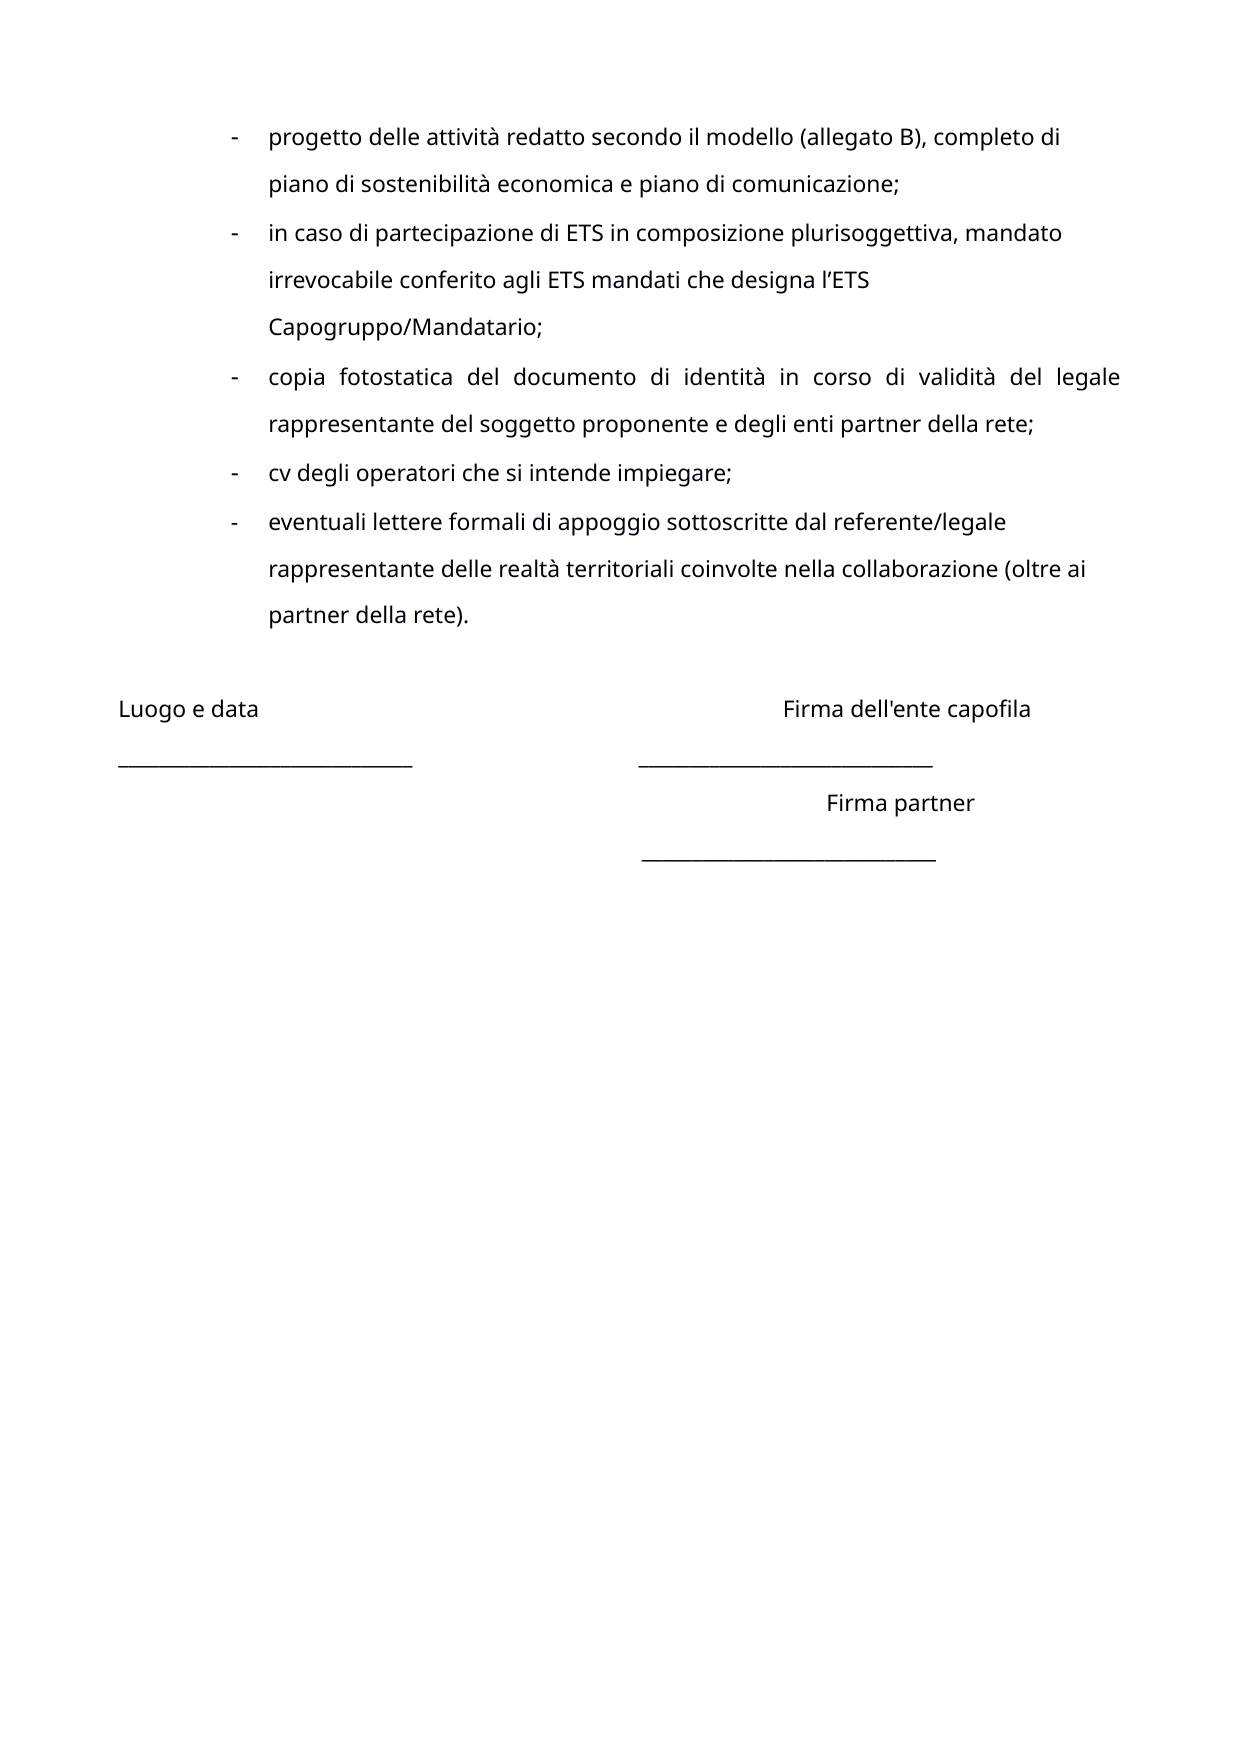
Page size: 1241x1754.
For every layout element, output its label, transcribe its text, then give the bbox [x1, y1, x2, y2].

text _____________________________ [118, 834, 1122, 865]
list cv degli operatori che si intende impiegare; [231, 455, 1122, 489]
text _____________________________ _____________________________ [118, 740, 1122, 771]
list eventuali lettere formali di appoggio sottoscritte dal referente/legale rappresentante delle realtà territoriali coinvolte nella collaborazione (oltre ai partner della rete). [231, 506, 1122, 631]
list in caso di partecipazione di ETS in composizione plurisoggettiva, mandato irrevocabile conferito agli ETS mandati che designa l’ETS Capogruppo/Mandatario; [231, 215, 1122, 342]
text Firma partner [118, 787, 1122, 818]
list copia fotostatica del documento di identità in corso di validità del legale rappresentante del soggetto proponente e degli enti partner della rete; [231, 358, 1122, 439]
list progetto delle attività redatto secondo il modello (allegato B), completo di piano di sostenibilità economica e piano di comunicazione; [231, 118, 1122, 199]
text Luogo e data Firma dell'ente capofila [118, 693, 1122, 724]
